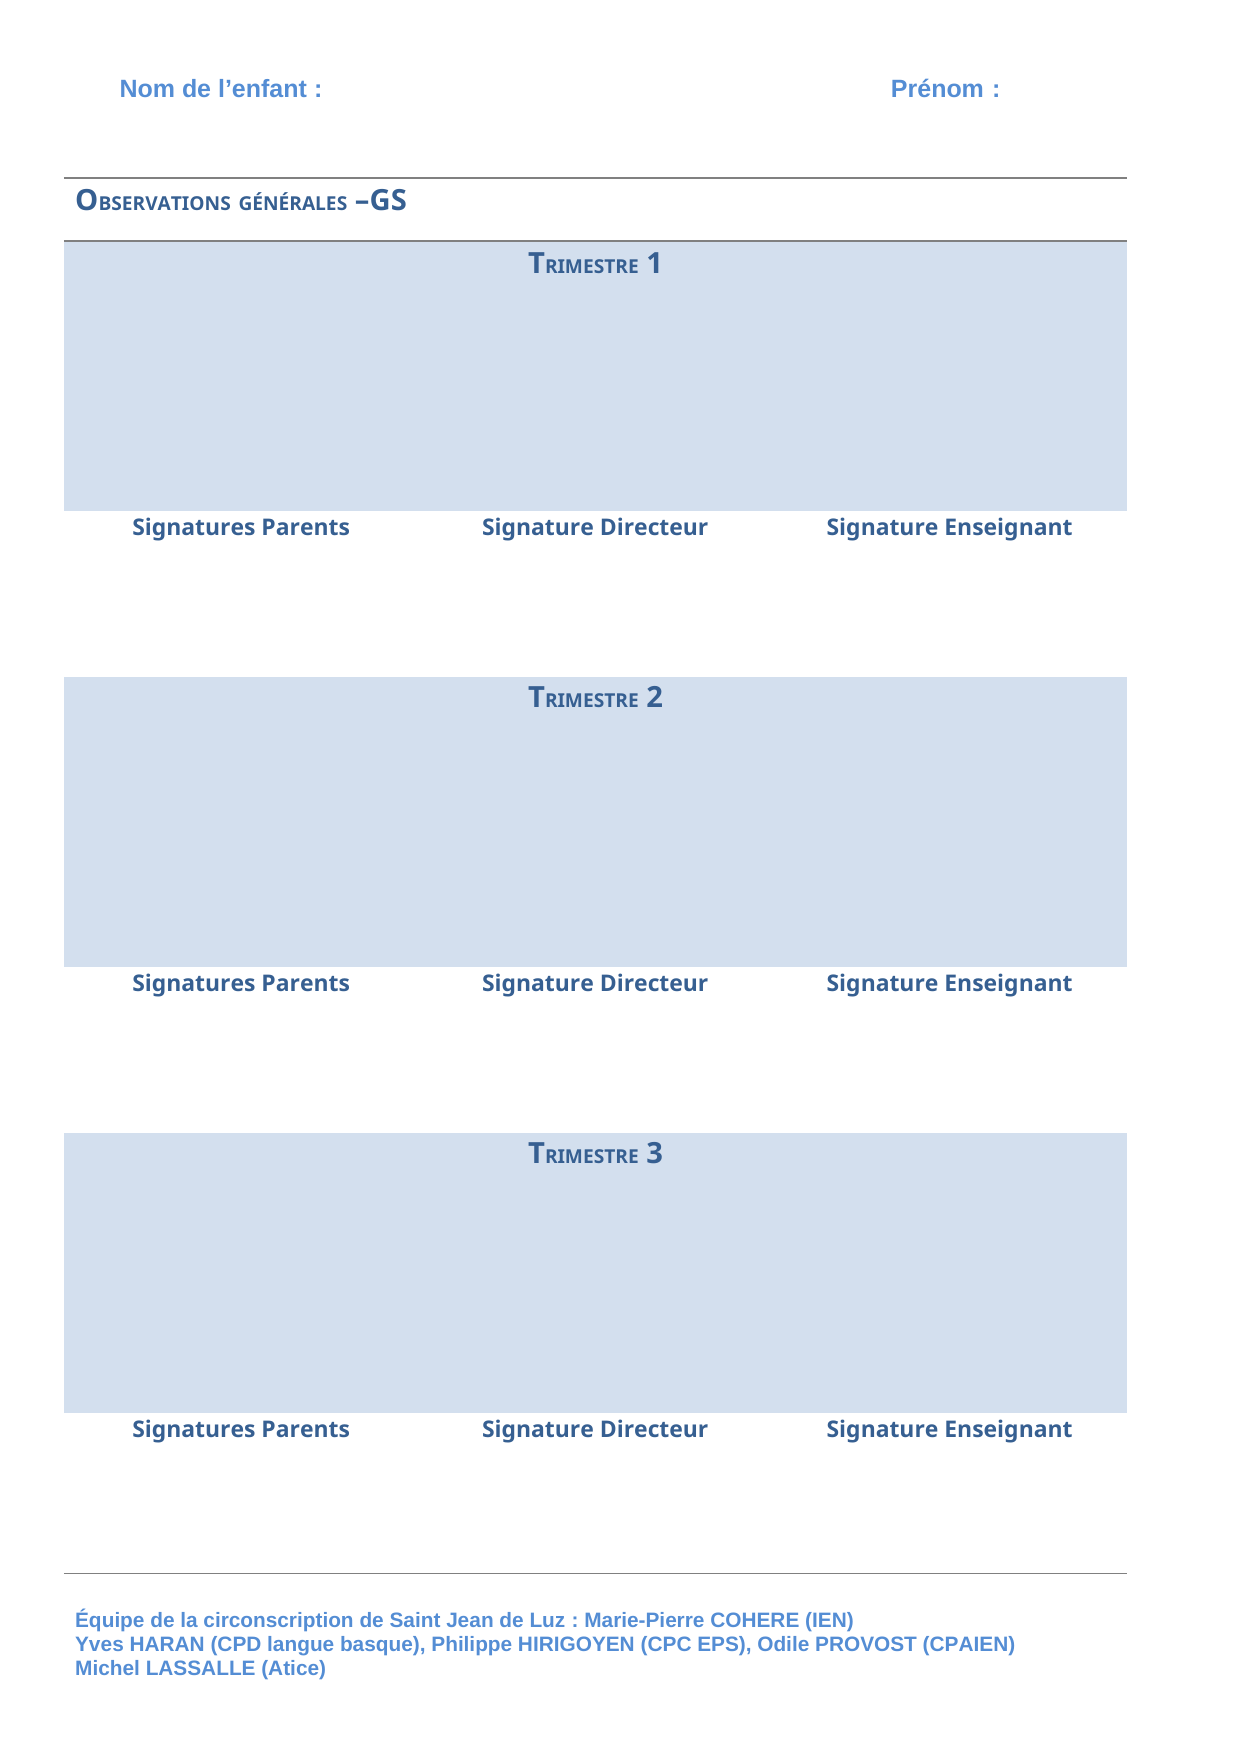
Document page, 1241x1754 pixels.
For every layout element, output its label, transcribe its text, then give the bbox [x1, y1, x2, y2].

table_cell Signature Enseignant [772, 967, 1127, 1132]
table_cell Signature Directeur [418, 1413, 772, 1573]
table_cell Trimestre 3 [64, 1133, 1127, 1413]
table_cell Signatures Parents [64, 1413, 418, 1573]
table_cell Trimestre 1 [64, 242, 1127, 511]
table_cell Signature Directeur [418, 967, 772, 1132]
table_cell Signature Enseignant [772, 1413, 1127, 1573]
table_cell Signature Enseignant [772, 511, 1127, 677]
table_cell Trimestre 2 [64, 677, 1127, 967]
table_cell Signature Directeur [418, 511, 772, 677]
table_cell Signatures Parents [64, 511, 418, 677]
table_header Observations générales –GS [64, 179, 1127, 240]
table_cell Signatures Parents [64, 967, 418, 1132]
